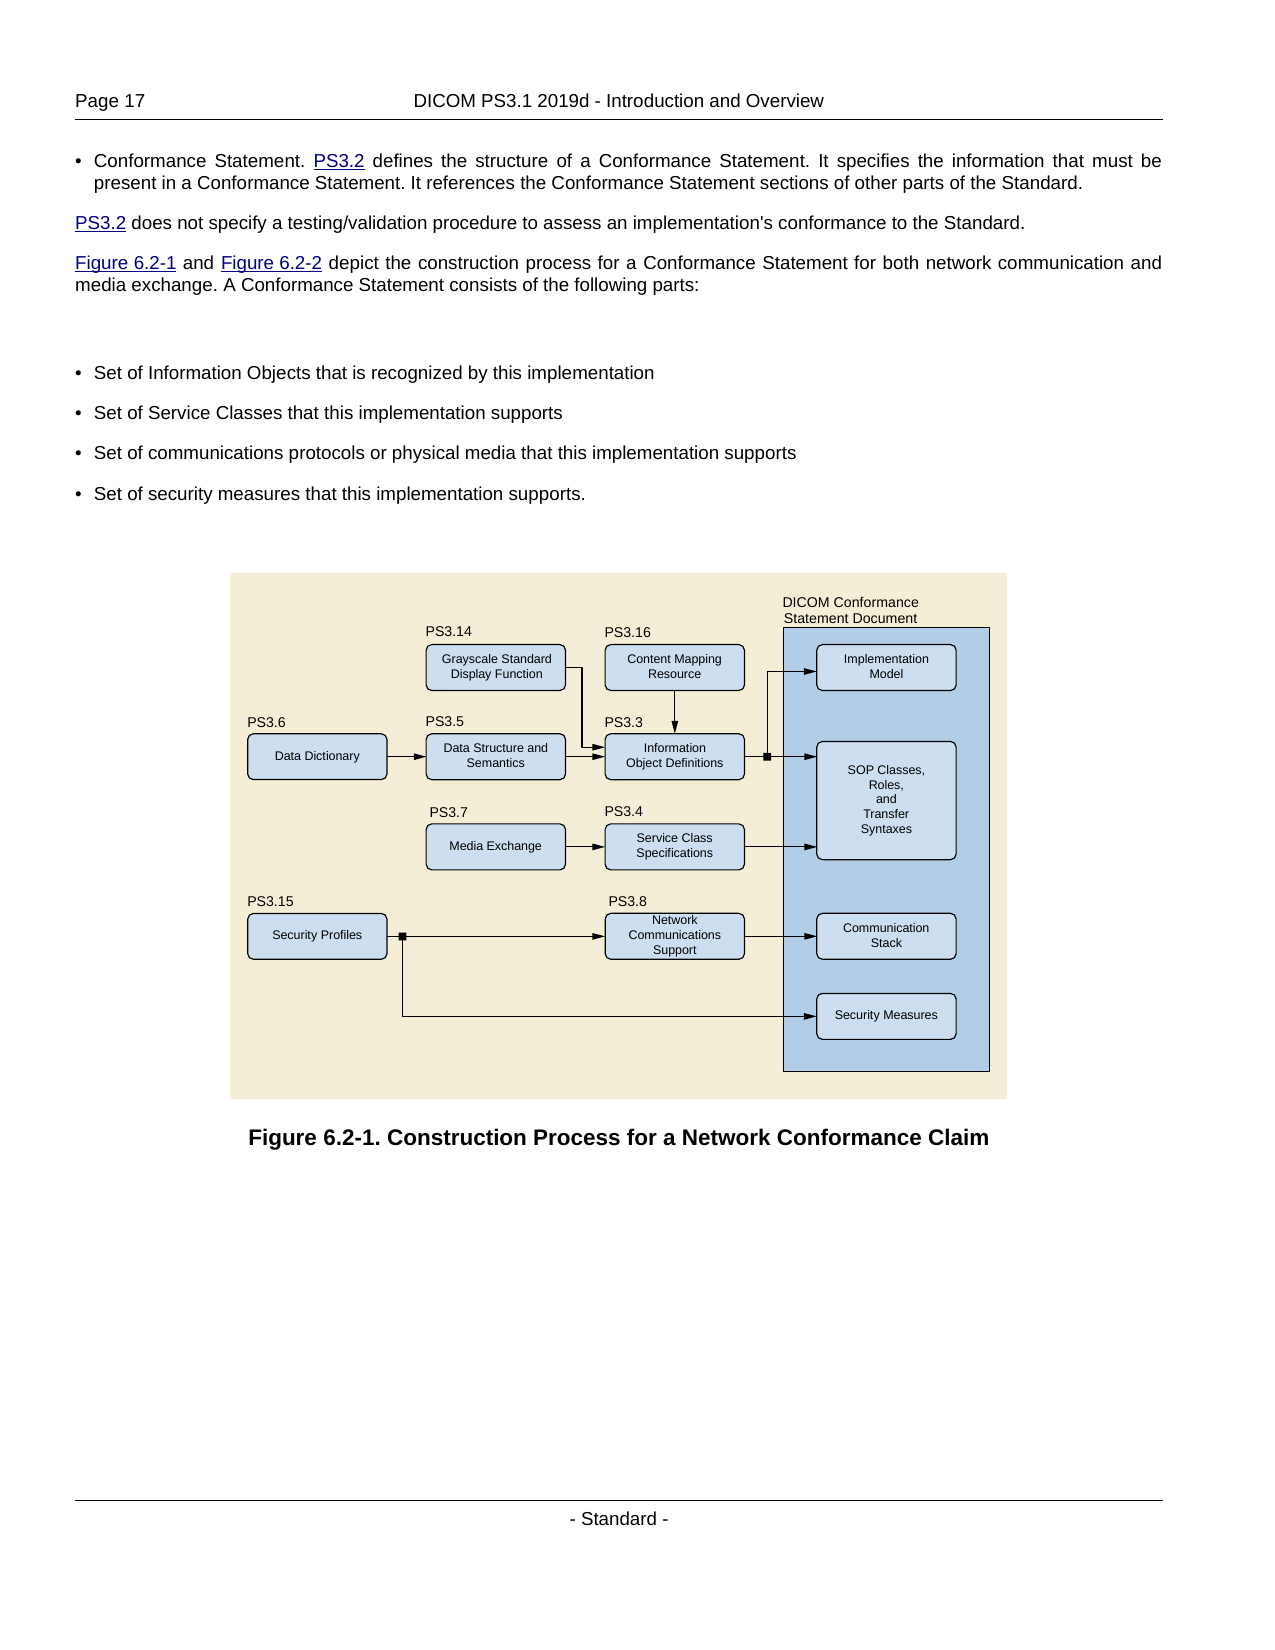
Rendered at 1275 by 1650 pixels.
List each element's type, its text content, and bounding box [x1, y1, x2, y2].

text • Set of Information Objects that is recognized by this implementation [75, 362, 1162, 383]
text • Set of Service Classes that this implementation supports [75, 402, 1162, 423]
text • Conformance Statement. PS3.2 defines the structure of a Conformance Statement. It specifies the information that must be present in a Conformance Statement. It references the Conformance Statement sections of other parts of the Standard. [75, 150, 1162, 193]
text PS3.2 does not specify a testing/validation procedure to assess an implementation's conformance to the Standard. [75, 212, 1162, 233]
text Figure 6.2-1 and Figure 6.2-2 depict the construction process for a Conformance Statement for both network communication and media exchange. A Conformance Statement consists of the following parts: [75, 252, 1162, 295]
text Figure 6.2-1. Construction Process for a Network Conformance Claim [75, 1124, 1162, 1150]
text • Set of communications protocols or physical media that this implementation supports [75, 442, 1162, 464]
text • Set of security measures that this implementation supports. [75, 482, 1162, 504]
